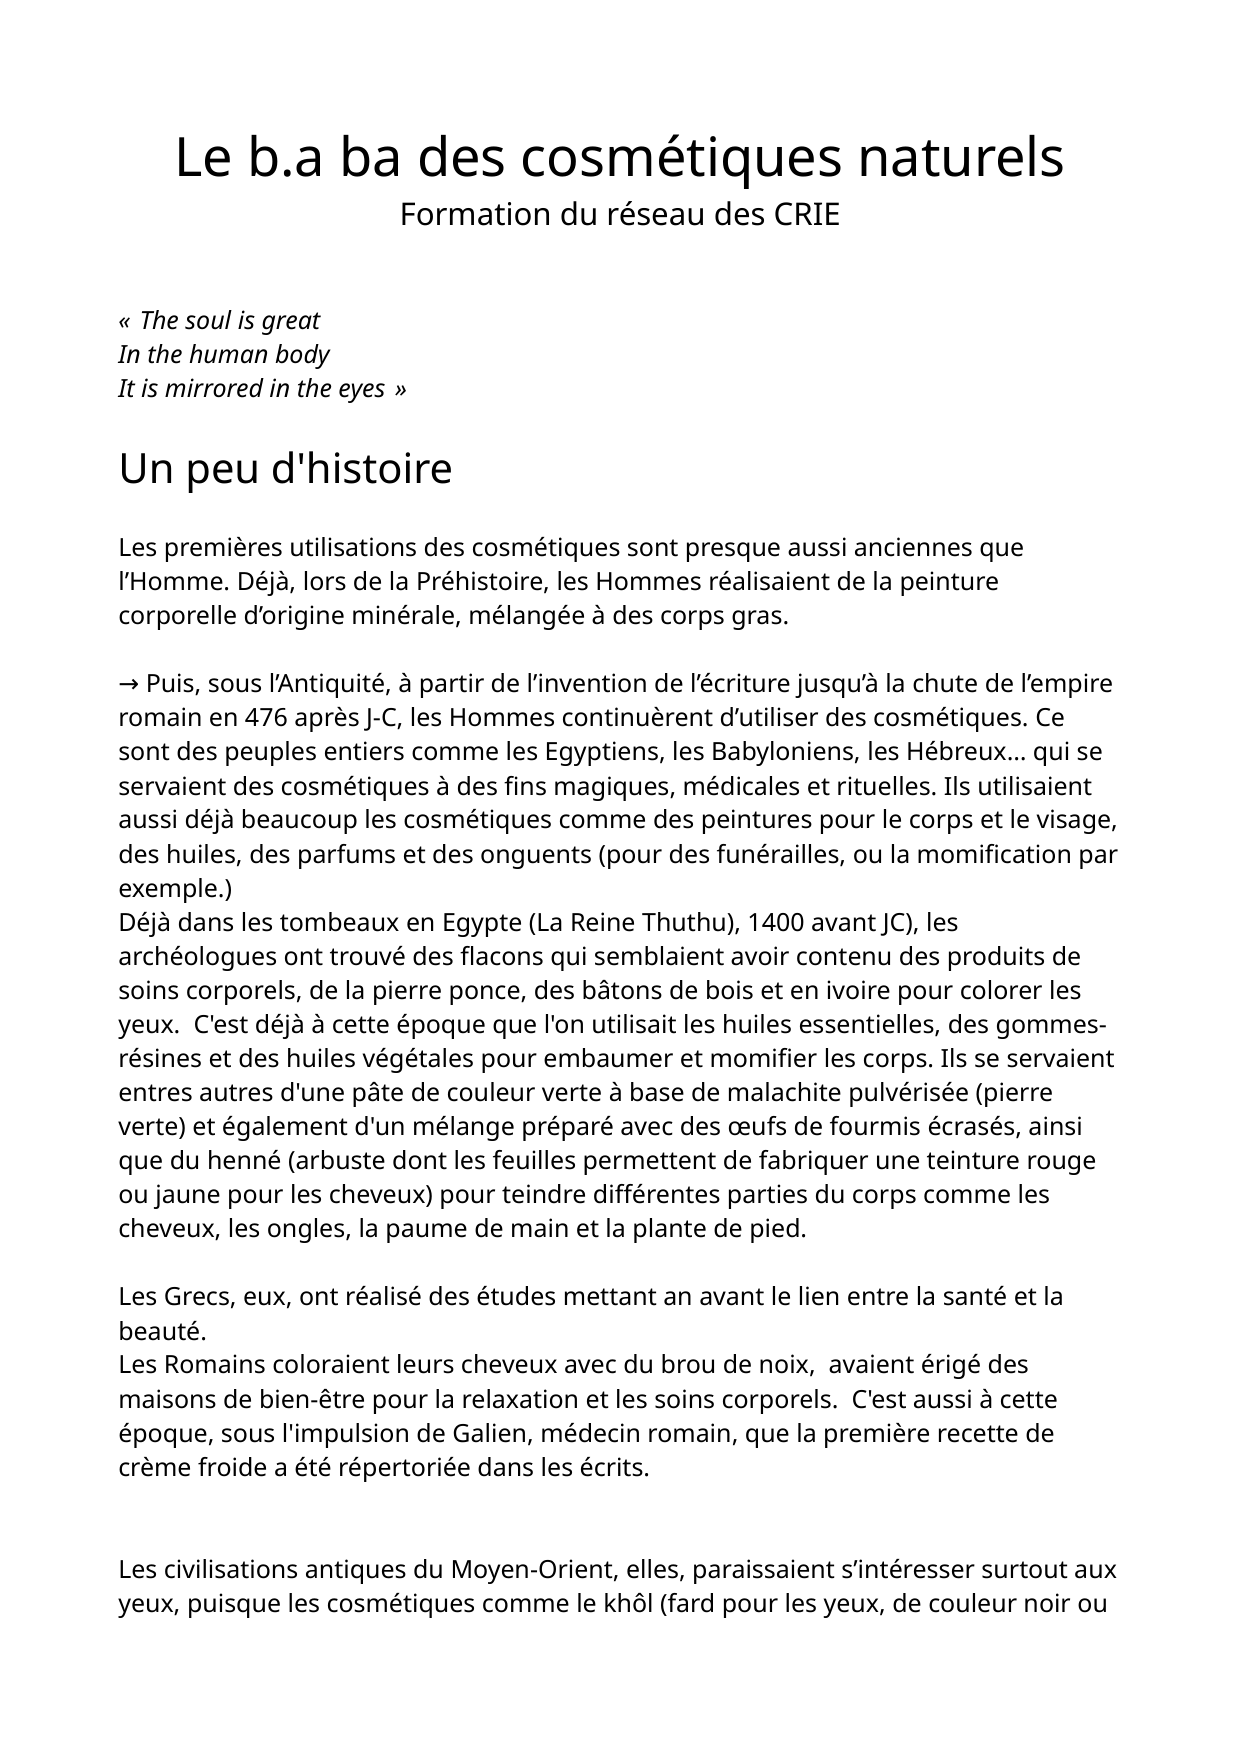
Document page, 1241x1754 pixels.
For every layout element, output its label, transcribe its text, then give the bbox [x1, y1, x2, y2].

text Les premières utilisations des cosmétiques sont presque aussi anciennes que l’Homme. Déjà, lors de la Préhistoire, les Hommes réalisaient de la peinture corporelle d’origine minérale, mélangée à des corps gras. [118, 530, 1122, 632]
text → Puis, sous l’Antiquité, à partir de l’invention de l’écriture jusqu’à la chute de l’empire romain en 476 après J-C, les Hommes continuèrent d’utiliser des cosmétiques. Ce sont des peuples entiers comme les Egyptiens, les Babyloniens, les Hébreux… qui se servaient des cosmétiques à des fins magiques, médicales et rituelles. Ils utilisaient aussi déjà beaucoup les cosmétiques comme des peintures pour le corps et le visage, des huiles, des parfums et des onguents (pour des funérailles, ou la momification par exemple.) [118, 666, 1122, 904]
text Les Grecs, eux, ont réalisé des études mettant an avant le lien entre la santé et la beauté. [118, 1279, 1122, 1347]
text Le b.a ba des cosmétiques naturels [118, 118, 1122, 192]
text « The soul is great [118, 303, 1122, 337]
text It is mirrored in the eyes » [118, 371, 1122, 405]
text Un peu d'histoire [118, 439, 1122, 496]
text Formation du réseau des CRIE [118, 192, 1122, 234]
text Les Romains coloraient leurs cheveux avec du brou de noix, avaient érigé des maisons de bien-être pour la relaxation et les soins corporels. C'est aussi à cette époque, sous l'impulsion de Galien, médecin romain, que la première recette de crème froide a été répertoriée dans les écrits. [118, 1347, 1122, 1483]
text Les civilisations antiques du Moyen-Orient, elles, paraissaient s’intéresser surtout aux yeux, puisque les cosmétiques comme le khôl (fard pour les yeux, de couleur noir ou [118, 1552, 1122, 1620]
text Déjà dans les tombeaux en Egypte (La Reine Thuthu), 1400 avant JC), les archéologues ont trouvé des flacons qui semblaient avoir contenu des produits de soins corporels, de la pierre ponce, des bâtons de bois et en ivoire pour colorer les yeux. C'est déjà à cette époque que l'on utilisait les huiles essentielles, des gommes-résines et des huiles végétales pour embaumer et momifier les corps. Ils se servaient entres autres d'une pâte de couleur verte à base de malachite pulvérisée (pierre verte) et également d'un mélange préparé avec des œufs de fourmis écrasés, ainsi que du henné (arbuste dont les feuilles permettent de fabriquer une teinture rouge ou jaune pour les cheveux) pour teindre différentes parties du corps comme les cheveux, les ongles, la paume de main et la plante de pied. [118, 904, 1122, 1245]
text In the human body [118, 337, 1122, 371]
